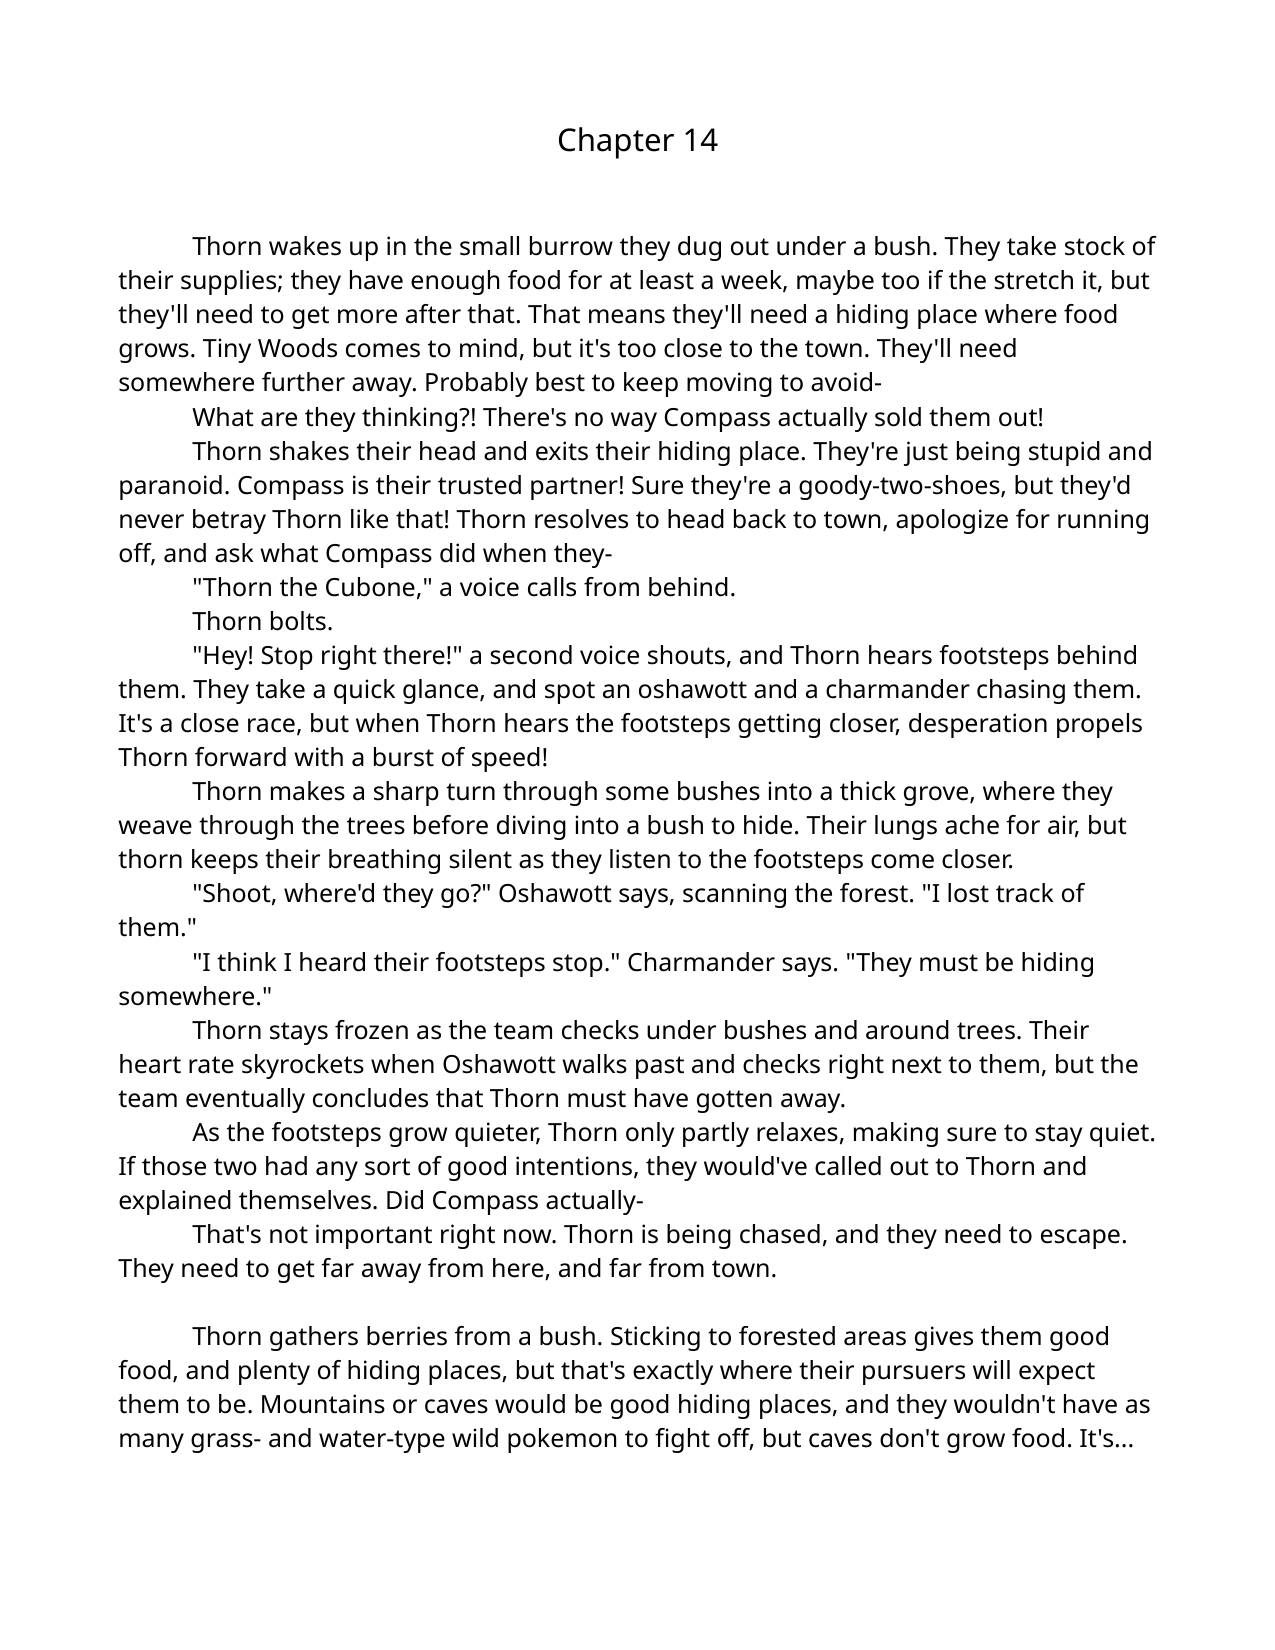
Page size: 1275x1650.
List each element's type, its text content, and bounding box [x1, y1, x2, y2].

text "I think I heard their footsteps stop." Charmander says. "They must be hiding somewhere." [118, 944, 1157, 1012]
text That's not important right now. Thorn is being chased, and they need to escape. They need to get far away from here, and far from town. [118, 1217, 1157, 1285]
text Thorn shakes their head and exits their hiding place. They're just being stupid and paranoid. Compass is their trusted partner! Sure they're a goody-two-shoes, but they'd never betray Thorn like that! Thorn resolves to head back to town, apologize for running off, and ask what Compass did when they- [118, 433, 1157, 569]
text As the footsteps grow quieter, Thorn only partly relaxes, making sure to stay quiet. If those two had any sort of good intentions, they would've called out to Thorn and explained themselves. Did Compass actually- [118, 1114, 1157, 1217]
text "Shoot, where'd they go?" Oshawott says, scanning the forest. "I lost track of them." [118, 876, 1157, 944]
text Thorn bolts. [118, 603, 1157, 638]
text "Hey! Stop right there!" a second voice shouts, and Thorn hears footsteps behind them. They take a quick glance, and spot an oshawott and a charmander chasing them. It's a close race, but when Thorn hears the footsteps getting closer, desperation propels Thorn forward with a burst of speed! [118, 638, 1157, 774]
text "Thorn the Cubone," a voice calls from behind. [118, 569, 1157, 603]
text Thorn wakes up in the small burrow they dug out under a bush. They take stock of their supplies; they have enough food for at least a week, maybe too if the stretch it, but they'll need to get more after that. That means they'll need a hiding place where food grows. Tiny Woods comes to mind, but it's too close to the town. They'll need somewhere further away. Probably best to keep moving to avoid- [118, 229, 1157, 399]
text Thorn stays frozen as the team checks under bushes and around trees. Their heart rate skyrockets when Oshawott walks past and checks right next to them, but the team eventually concludes that Thorn must have gotten away. [118, 1012, 1157, 1114]
text Chapter 14 [118, 118, 1157, 161]
text What are they thinking?! There's no way Compass actually sold them out! [118, 399, 1157, 433]
text Thorn makes a sharp turn through some bushes into a thick grove, where they weave through the trees before diving into a bush to hide. Their lungs ache for air, but thorn keeps their breathing silent as they listen to the footsteps come closer. [118, 774, 1157, 876]
text Thorn gathers berries from a bush. Sticking to forested areas gives them good food, and plenty of hiding places, but that's exactly where their pursuers will expect them to be. Mountains or caves would be good hiding places, and they wouldn't have as many grass- and water-type wild pokemon to fight off, but caves don't grow food. It's... [118, 1319, 1157, 1455]
